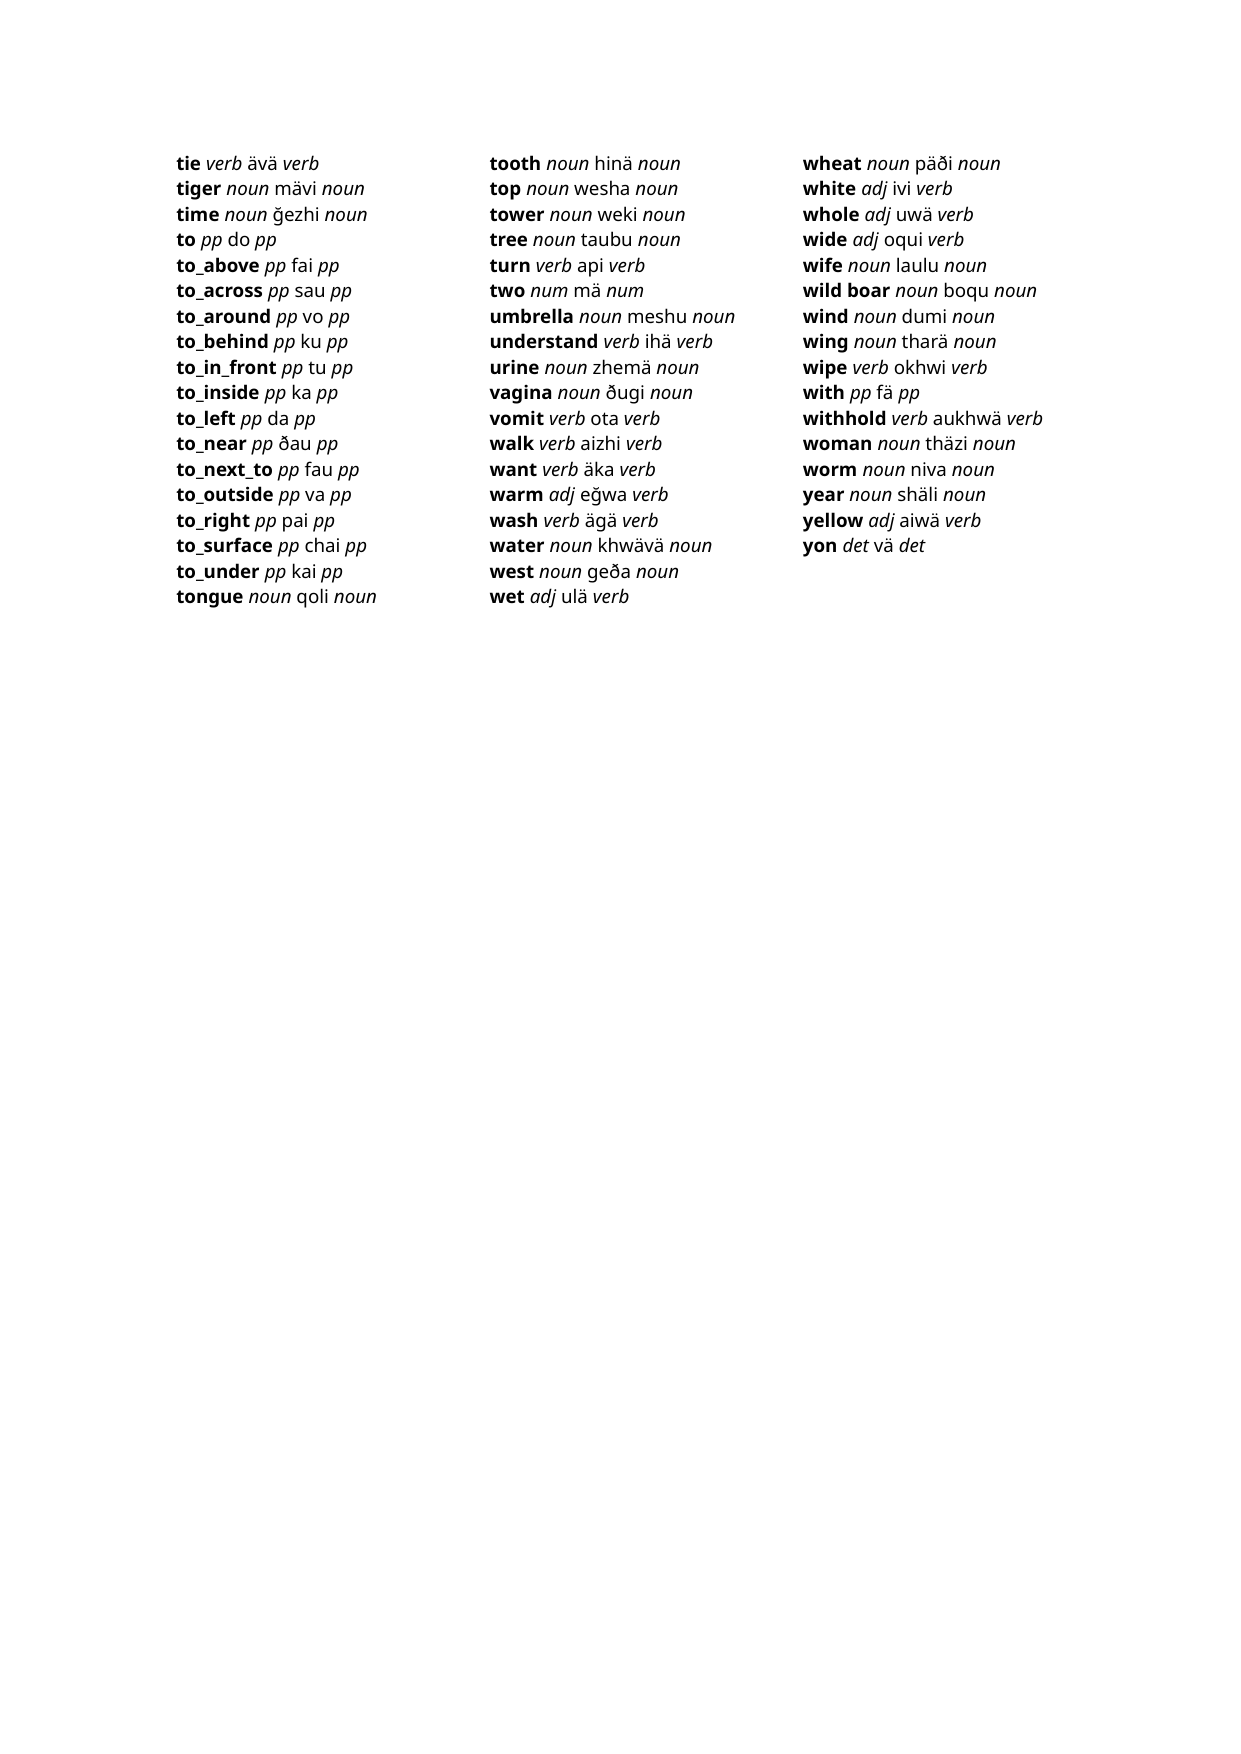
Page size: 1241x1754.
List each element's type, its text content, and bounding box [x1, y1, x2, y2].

text vomit verb ota verb [489, 405, 777, 431]
text woman noun thäzi noun [803, 431, 1090, 456]
text turn verb api verb [489, 252, 777, 278]
text wind noun dumi noun [803, 303, 1090, 329]
text yellow adj aiwä verb [803, 507, 1090, 533]
text withhold verb aukhwä verb [803, 405, 1090, 431]
text wheat noun päði noun [803, 150, 1090, 176]
text top noun wesha noun [489, 176, 777, 201]
text to_under pp kai pp [176, 558, 463, 584]
text wild boar noun boqu noun [803, 278, 1090, 303]
text to_inside pp ka pp [176, 380, 463, 405]
text wide adj oqui verb [803, 227, 1090, 252]
text warm adj eğwa verb [489, 482, 777, 507]
text tower noun weki noun [489, 201, 777, 227]
text tongue noun qoli noun [176, 584, 463, 609]
text wipe verb okhwi verb [803, 354, 1090, 380]
text tie verb ävä verb [176, 150, 463, 176]
text year noun shäli noun [803, 482, 1090, 507]
text to pp do pp [176, 227, 463, 252]
text tree noun taubu noun [489, 227, 777, 252]
text to_around pp vo pp [176, 303, 463, 329]
text to_in_front pp tu pp [176, 354, 463, 380]
text walk verb aizhi verb [489, 431, 777, 456]
text water noun khwävä noun [489, 533, 777, 558]
text to_near pp ðau pp [176, 431, 463, 456]
text yon det vä det [803, 533, 1090, 558]
text with pp fä pp [803, 380, 1090, 405]
text west noun geða noun [489, 558, 777, 584]
text whole adj uwä verb [803, 201, 1090, 227]
text wife noun laulu noun [803, 252, 1090, 278]
text to_left pp da pp [176, 405, 463, 431]
text white adj ivi verb [803, 176, 1090, 201]
text to_above pp fai pp [176, 252, 463, 278]
text wash verb ägä verb [489, 507, 777, 533]
text worm noun niva noun [803, 456, 1090, 482]
text want verb äka verb [489, 456, 777, 482]
text to_next_to pp fau pp [176, 456, 463, 482]
text urine noun zhemä noun [489, 354, 777, 380]
text to_outside pp va pp [176, 482, 463, 507]
text wing noun tharä noun [803, 329, 1090, 354]
text to_across pp sau pp [176, 278, 463, 303]
text wet adj ulä verb [489, 584, 777, 609]
text understand verb ihä verb [489, 329, 777, 354]
text to_behind pp ku pp [176, 329, 463, 354]
text umbrella noun meshu noun [489, 303, 777, 329]
text to_right pp pai pp [176, 507, 463, 533]
text tooth noun hinä noun [489, 150, 777, 176]
text time noun ğezhi noun [176, 201, 463, 227]
text vagina noun ðugi noun [489, 380, 777, 405]
text tiger noun mävi noun [176, 176, 463, 201]
text two num mä num [489, 278, 777, 303]
text to_surface pp chai pp [176, 533, 463, 558]
